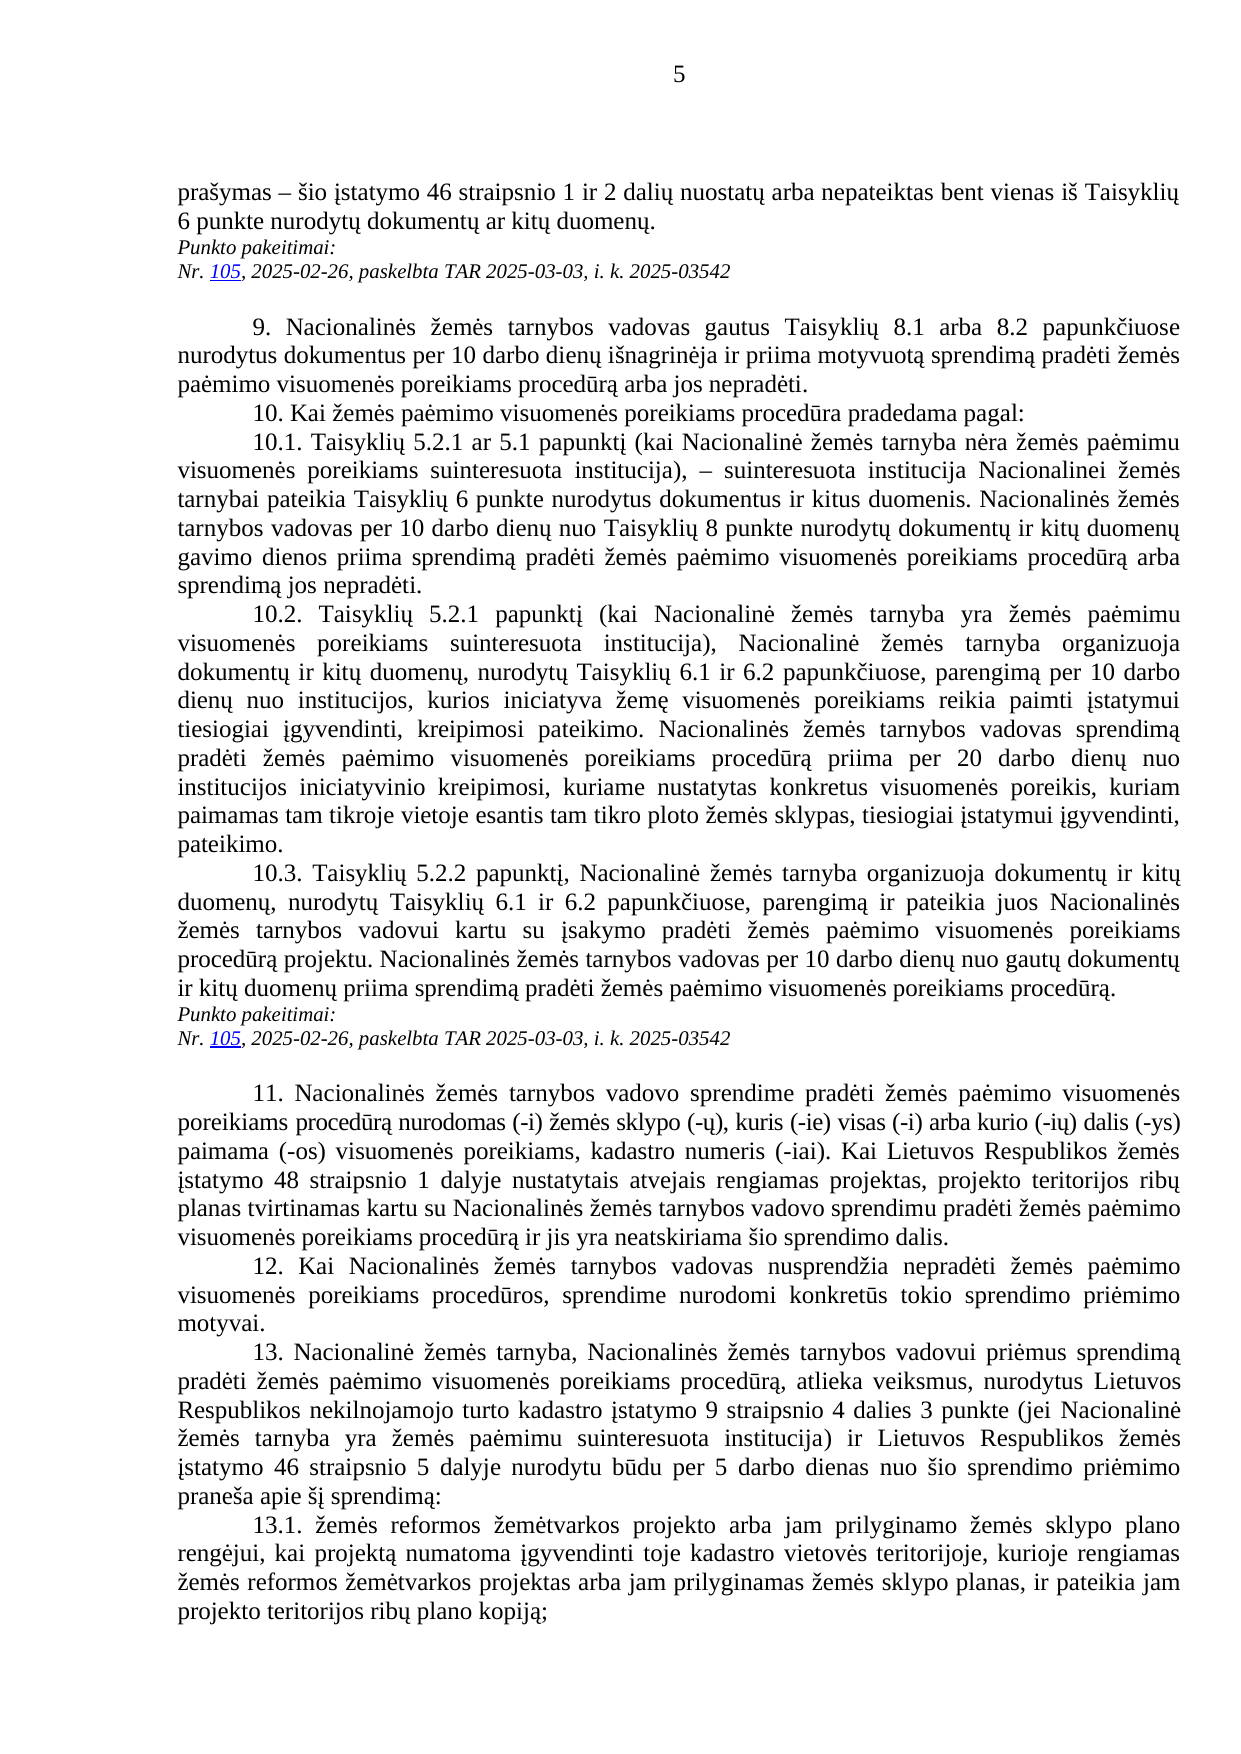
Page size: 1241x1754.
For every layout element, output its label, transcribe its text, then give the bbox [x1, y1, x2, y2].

text 12. Kai Nacionalinės žemės tarnybos vadovas nusprendžia nepradėti žemės paėmimo visuomenės poreikiams procedūros, sprendime nurodomi konkretūs tokio sprendimo priėmimo motyvai. [177, 1251, 1181, 1337]
text 10.2. Taisyklių 5.2.1 papunktį (kai Nacionalinė žemės tarnyba yra žemės paėmimu visuomenės poreikiams suinteresuota institucija), Nacionalinė žemės tarnyba organizuoja dokumentų ir kitų duomenų, nurodytų Taisyklių 6.1 ir 6.2 papunkčiuose, parengimą per 10 darbo dienų nuo institucijos, kurios iniciatyva žemę visuomenės poreikiams reikia paimti įstatymui tiesiogiai įgyvendinti, kreipimosi pateikimo. Nacionalinės žemės tarnybos vadovas sprendimą pradėti žemės paėmimo visuomenės poreikiams procedūrą priima per 20 darbo dienų nuo institucijos iniciatyvinio kreipimosi, kuriame nustatytas konkretus visuomenės poreikis, kuriam paimamas tam tikroje vietoje esantis tam tikro ploto žemės sklypas, tiesiogiai įstatymui įgyvendinti, pateikimo. [177, 599, 1181, 858]
text 10.1. Taisyklių 5.2.1 ar 5.1 papunktį (kai Nacionalinė žemės tarnyba nėra žemės paėmimu visuomenės poreikiams suinteresuota institucija), – suinteresuota institucija Nacionalinei žemės tarnybai pateikia Taisyklių 6 punkte nurodytus dokumentus ir kitus duomenis. Nacionalinės žemės tarnybos vadovas per 10 darbo dienų nuo Taisyklių 8 punkte nurodytų dokumentų ir kitų duomenų gavimo dienos priima sprendimą pradėti žemės paėmimo visuomenės poreikiams procedūrą arba sprendimą jos nepradėti. [177, 427, 1181, 599]
text 10. Kai žemės paėmimo visuomenės poreikiams procedūra pradedama pagal: [177, 398, 1181, 427]
text 11. Nacionalinės žemės tarnybos vadovo sprendime pradėti žemės paėmimo visuomenės poreikiams procedūrą nurodomas (-i) žemės sklypo (-ų), kuris (-ie) visas (-i) arba kurio (-ių) dalis (-ys) paimama (-os) visuomenės poreikiams, kadastro numeris (-iai). Kai Lietuvos Respublikos žemės įstatymo 48 straipsnio 1 dalyje nustatytais atvejais rengiamas projektas, projekto teritorijos ribų planas tvirtinamas kartu su Nacionalinės žemės tarnybos vadovo sprendimu pradėti žemės paėmimo visuomenės poreikiams procedūrą ir jis yra neatskiriama šio sprendimo dalis. [177, 1078, 1181, 1251]
text 13. Nacionalinė žemės tarnyba, Nacionalinės žemės tarnybos vadovui priėmus sprendimą pradėti žemės paėmimo visuomenės poreikiams procedūrą, atlieka veiksmus, nurodytus Lietuvos Respublikos nekilnojamojo turto kadastro įstatymo 9 straipsnio 4 dalies 3 punkte (jei Nacionalinė žemės tarnyba yra žemės paėmimu suinteresuota institucija) ir Lietuvos Respublikos žemės įstatymo 46 straipsnio 5 dalyje nurodytu būdu per 5 darbo dienas nuo šio sprendimo priėmimo praneša apie šį sprendimą: [177, 1337, 1181, 1510]
text Nr. 105, 2025-02-26, paskelbta TAR 2025-03-03, i. k. 2025-03542 [177, 1026, 1181, 1050]
text Nr. 105, 2025-02-26, paskelbta TAR 2025-03-03, i. k. 2025-03542 [177, 259, 1181, 283]
text Punkto pakeitimai: [177, 1002, 1181, 1026]
text 13.1. žemės reformos žemėtvarkos projekto arba jam prilyginamo žemės sklypo plano rengėjui, kai projektą numatoma įgyvendinti toje kadastro vietovės teritorijoje, kurioje rengiamas žemės reformos žemėtvarkos projektas arba jam prilyginamas žemės sklypo planas, ir pateikia jam projekto teritorijos ribų plano kopiją; [177, 1510, 1181, 1625]
text 9. Nacionalinės žemės tarnybos vadovas gautus Taisyklių 8.1 arba 8.2 papunkčiuose nurodytus dokumentus per 10 darbo dienų išnagrinėja ir priima motyvuotą sprendimą pradėti žemės paėmimo visuomenės poreikiams procedūrą arba jos nepradėti. [177, 312, 1181, 398]
text 10.3. Taisyklių 5.2.2 papunktį, Nacionalinė žemės tarnyba organizuoja dokumentų ir kitų duomenų, nurodytų Taisyklių 6.1 ir 6.2 papunkčiuose, parengimą ir pateikia juos Nacionalinės žemės tarnybos vadovui kartu su įsakymo pradėti žemės paėmimo visuomenės poreikiams procedūrą projektu. Nacionalinės žemės tarnybos vadovas per 10 darbo dienų nuo gautų dokumentų ir kitų duomenų priima sprendimą pradėti žemės paėmimo visuomenės poreikiams procedūrą. [177, 858, 1181, 1002]
text Punkto pakeitimai: [177, 235, 1181, 259]
text prašymas – šio įstatymo 46 straipsnio 1 ir 2 dalių nuostatų arba nepateiktas bent vienas iš Taisyklių 6 punkte nurodytų dokumentų ar kitų duomenų. [177, 177, 1181, 235]
